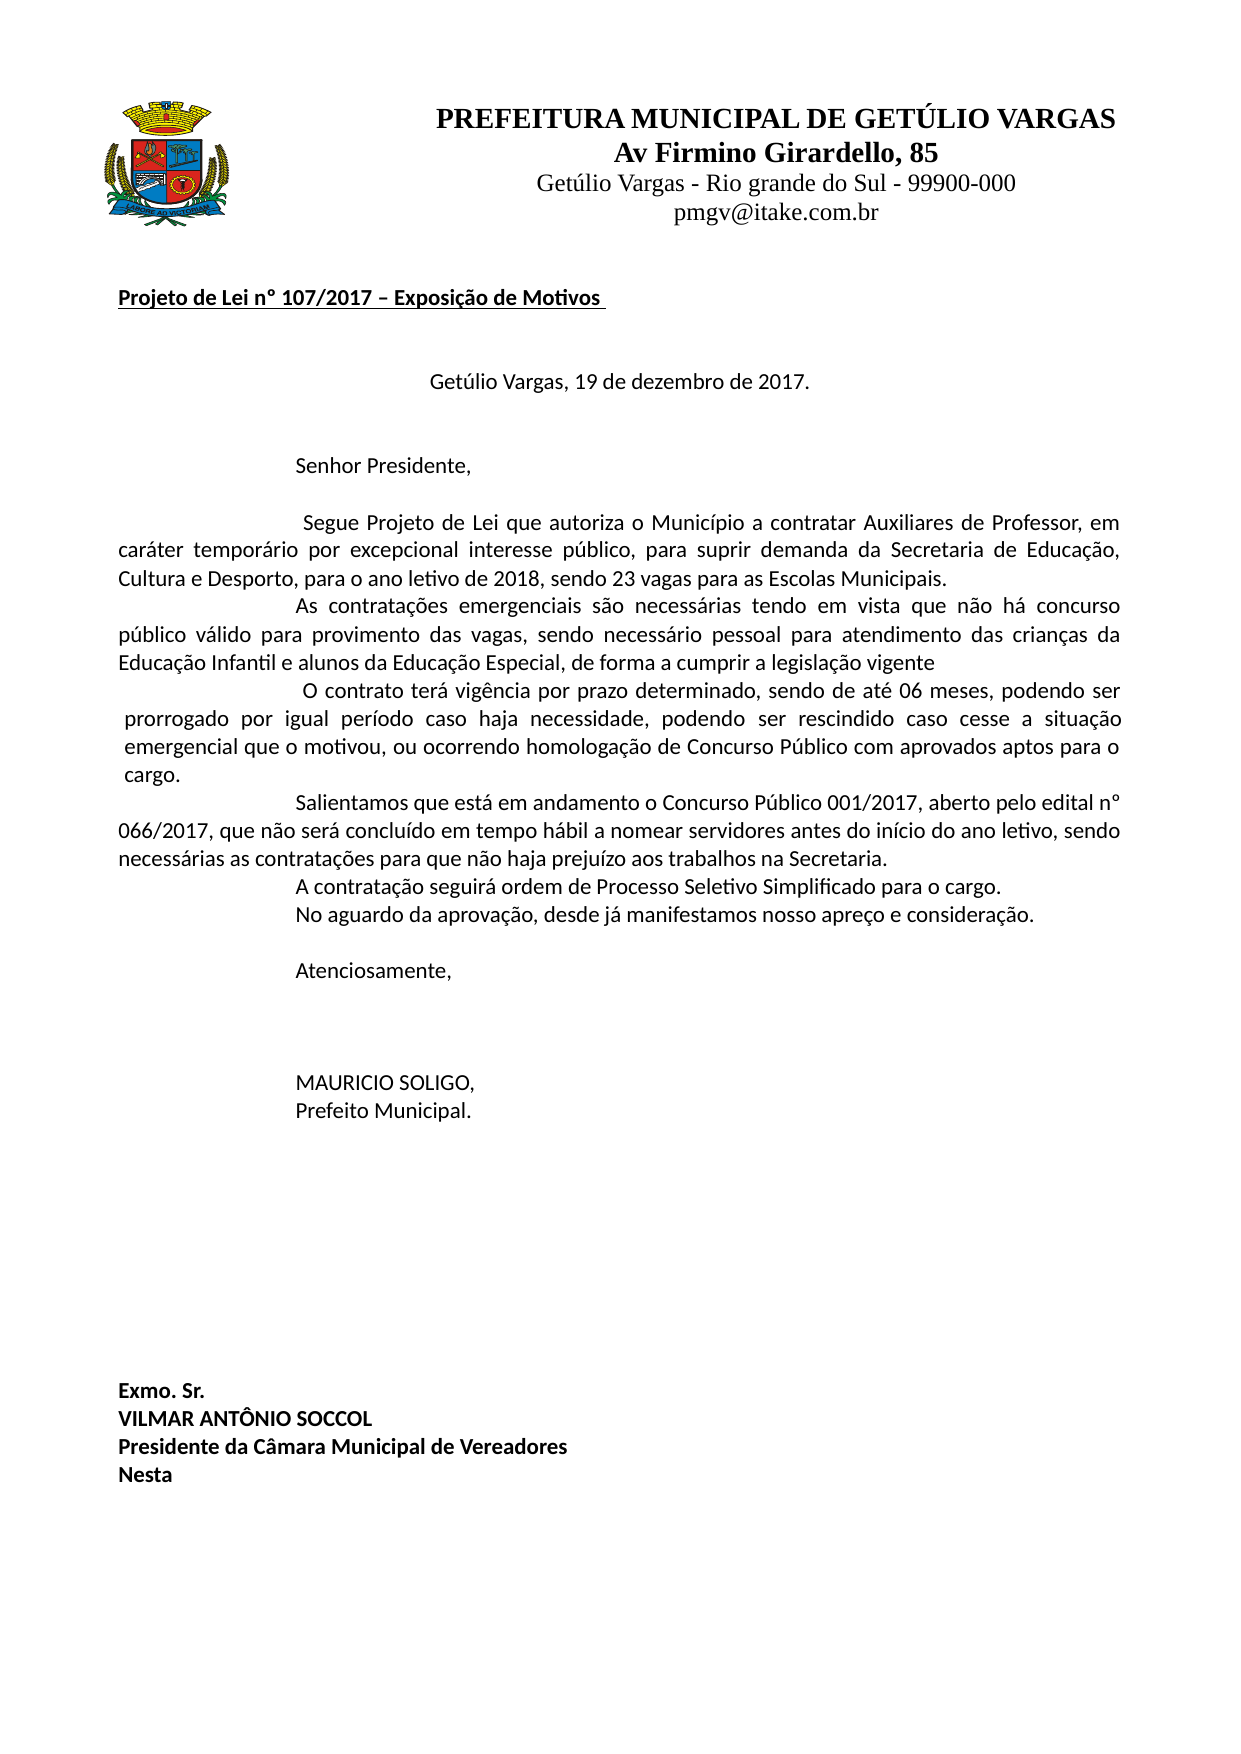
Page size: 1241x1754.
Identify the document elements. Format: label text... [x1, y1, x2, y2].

text Exmo. Sr. [118, 1376, 1122, 1404]
text MAURICIO SOLIGO, [118, 1068, 1122, 1096]
text Segue Projeto de Lei que autoriza o Município a contratar Auxiliares de Professor, em caráter temporário por excepcional interesse público, para suprir demanda da Secretaria de Educação, Cultura e Desporto, para o ano letivo de 2018, sendo 23 vagas para as Escolas Municipais. [118, 508, 1122, 592]
text Projeto de Lei nº 107/2017 – Exposição de Motivos [118, 283, 1122, 311]
text No aguardo da aprovação, desde já manifestamos nosso apreço e consideração. [118, 900, 1122, 928]
text VILMAR ANTÔNIO SOCCOL [118, 1404, 1122, 1432]
text O contrato terá vigência por prazo determinado, sendo de até 06 meses, podendo ser prorrogado por igual período caso haja necessidade, podendo ser rescindido caso cesse a situação emergencial que o motivou, ou ocorrendo homologação de Concurso Público com aprovados aptos para o cargo. [124, 676, 1122, 788]
text Salientamos que está em andamento o Concurso Público 001/2017, aberto pelo edital nº 066/2017, que não será concluído em tempo hábil a nomear servidores antes do início do ano letivo, sendo necessárias as contratações para que não haja prejuízo aos trabalhos na Secretaria. [118, 788, 1122, 872]
text Senhor Presidente, [118, 452, 1122, 479]
text A contratação seguirá ordem de Processo Seletivo Simplificado para o cargo. [118, 872, 1122, 900]
text Atenciosamente, [118, 956, 1122, 984]
text Getúlio Vargas, 19 de dezembro de 2017. [118, 367, 1122, 396]
text Nesta [118, 1460, 1122, 1488]
text As contratações emergenciais são necessárias tendo em vista que não há concurso público válido para provimento das vagas, sendo necessário pessoal para atendimento das crianças da Educação Infantil e alunos da Educação Especial, de forma a cumprir a legislação vigente [118, 592, 1122, 676]
text Presidente da Câmara Municipal de Vereadores [118, 1432, 1122, 1460]
text Prefeito Municipal. [118, 1096, 1122, 1124]
